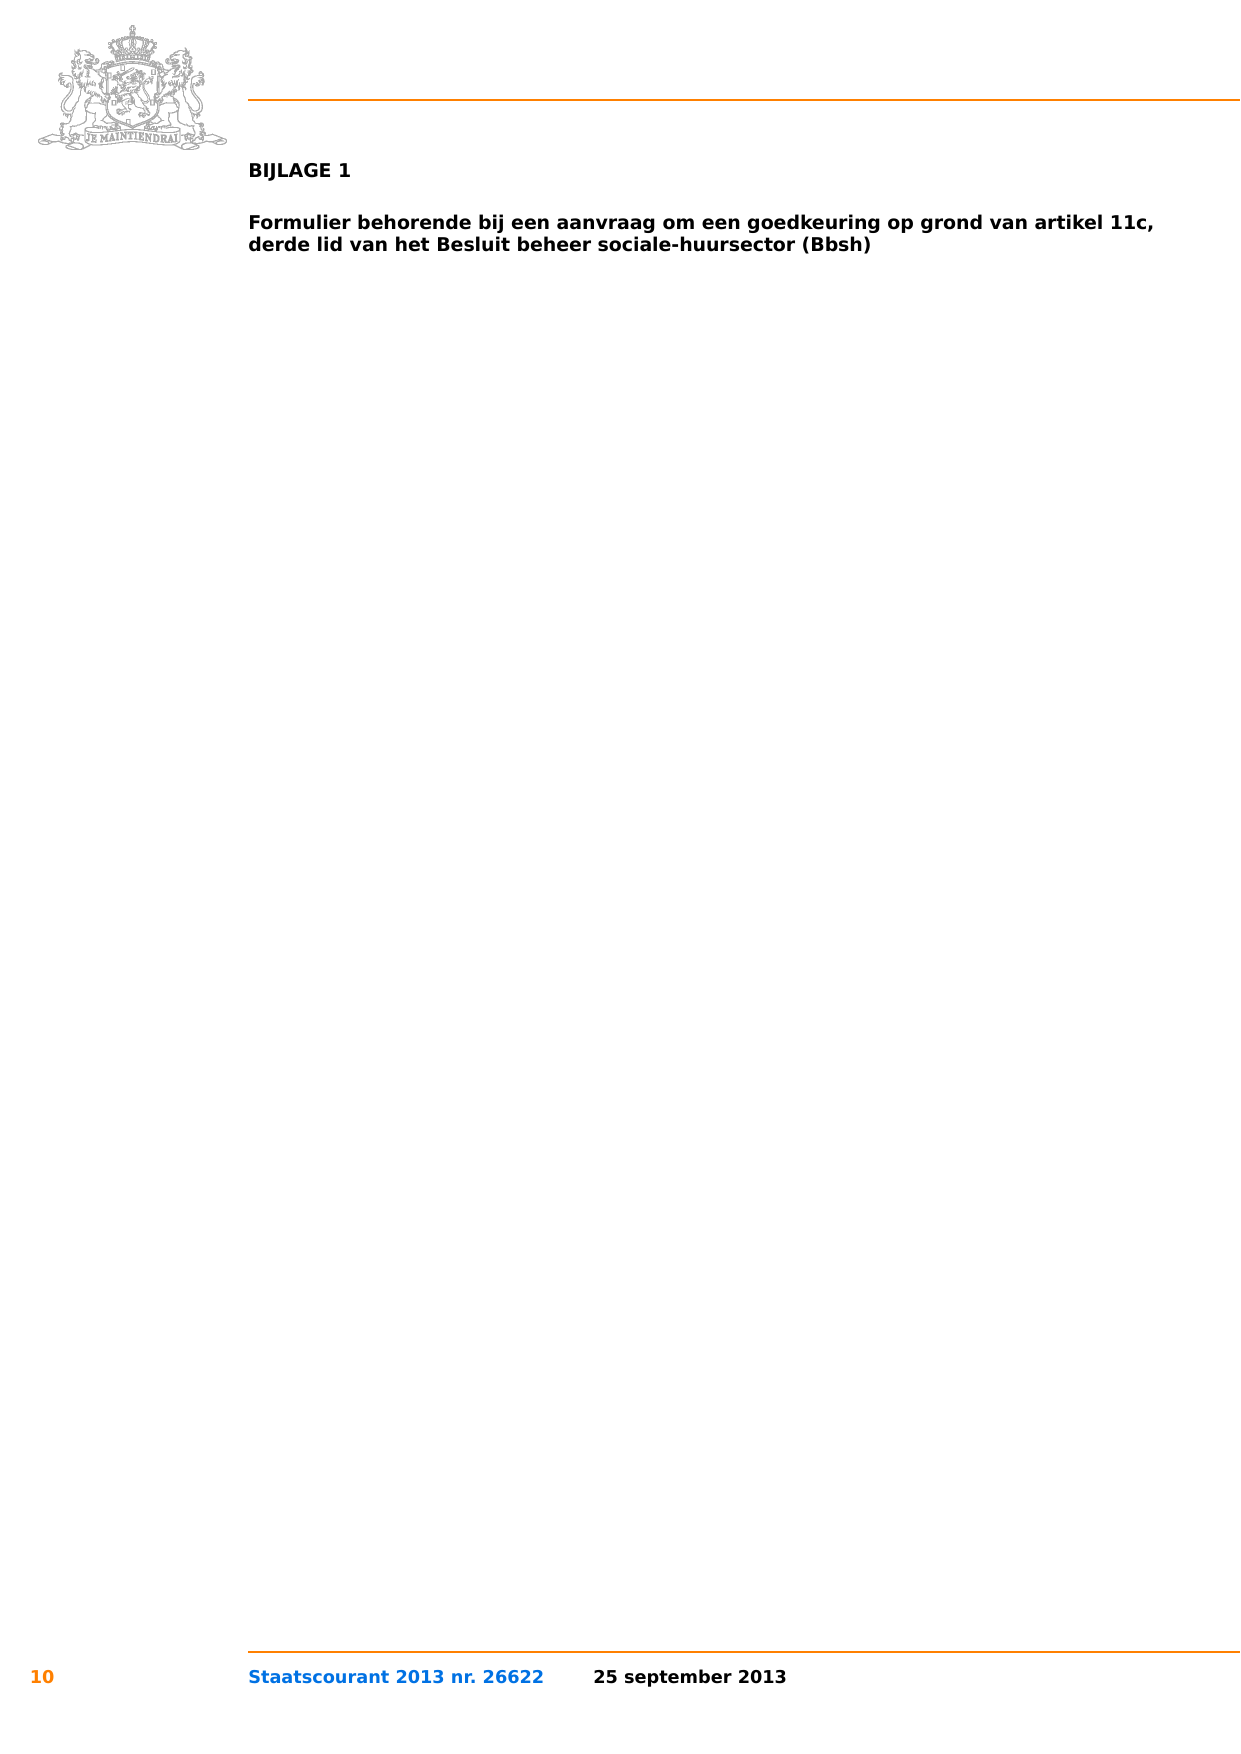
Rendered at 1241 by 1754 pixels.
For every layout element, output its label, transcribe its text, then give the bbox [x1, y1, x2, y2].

subtitle Formulier behorende bij een aanvraag om een goedkeuring op grond van artikel 11c, derde lid van het Besluit beheer sociale-huursector (Bbsh) [248, 212, 1163, 256]
subtitle BIJLAGE 1 [248, 160, 1163, 182]
picture [38, 25, 227, 150]
